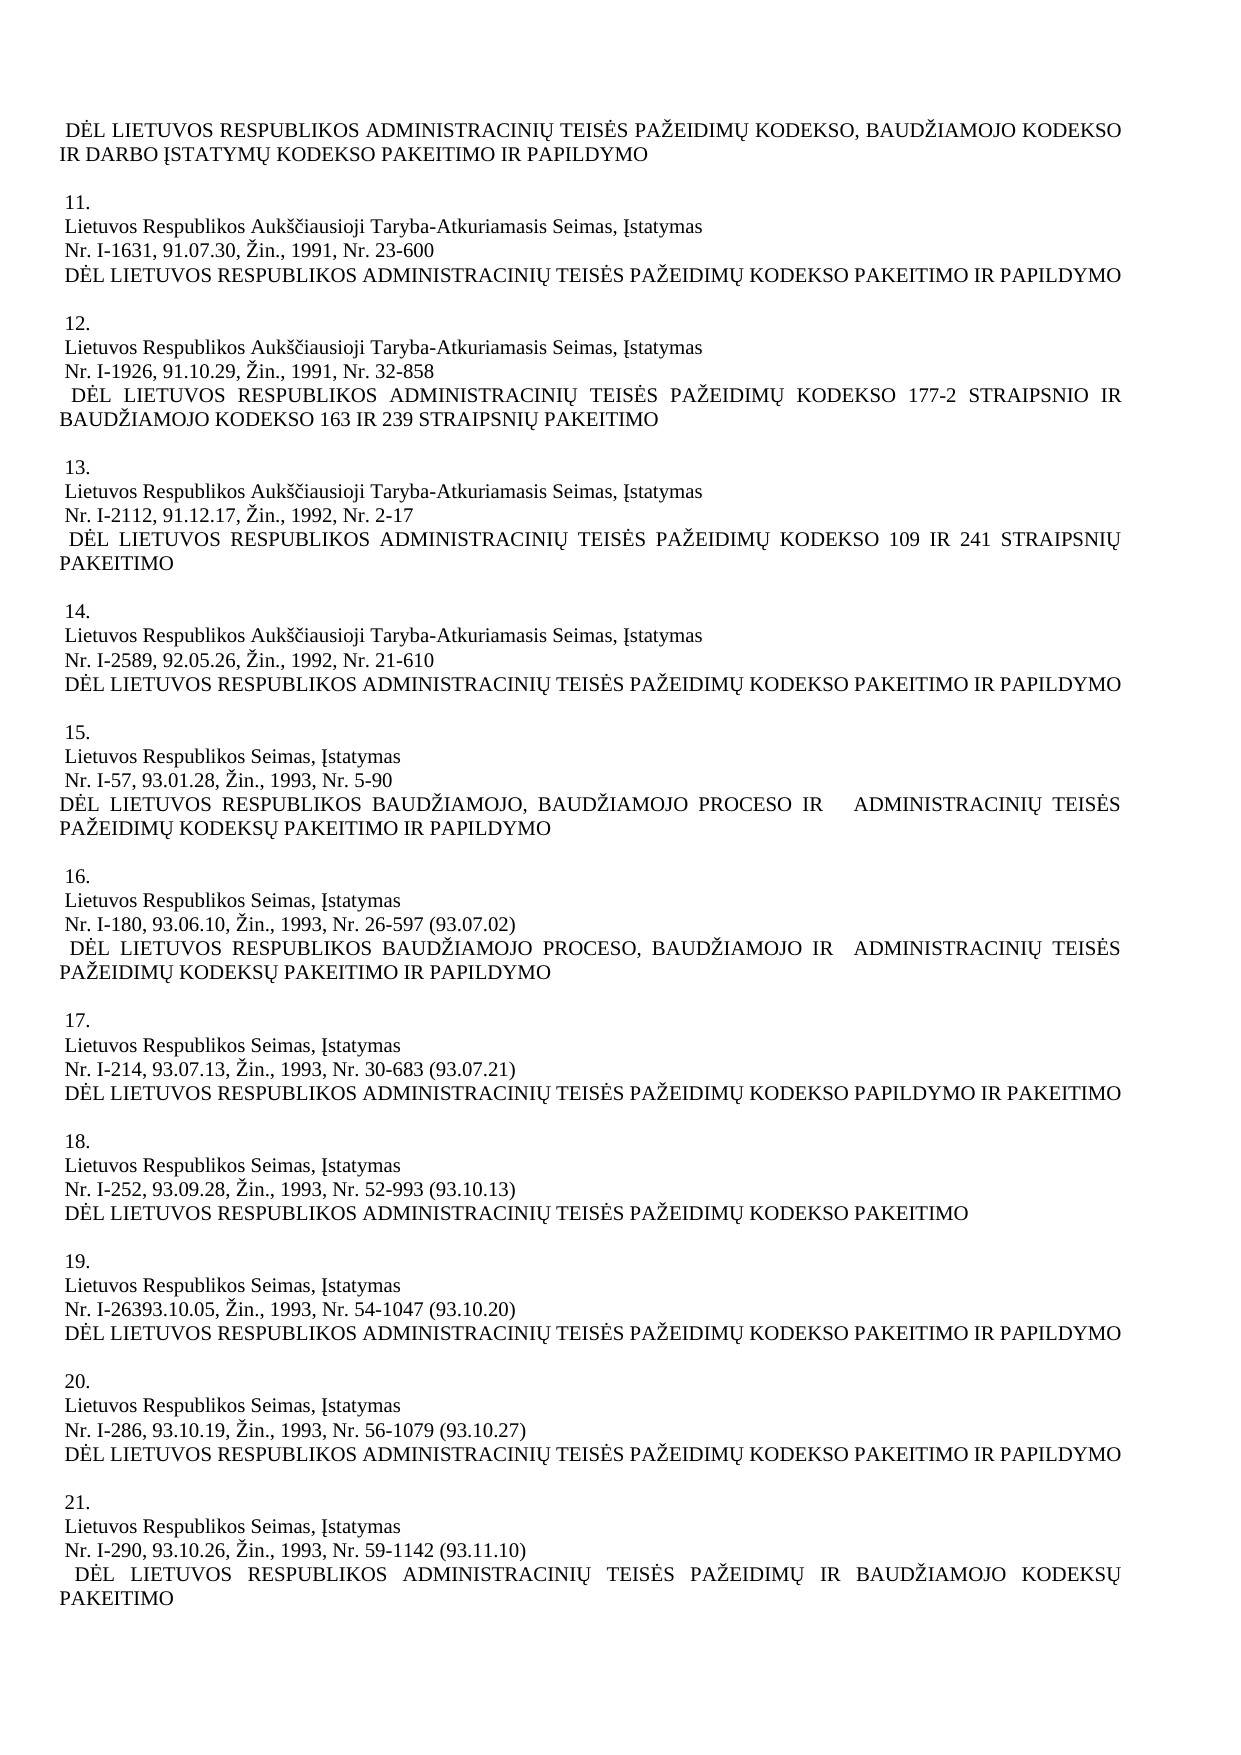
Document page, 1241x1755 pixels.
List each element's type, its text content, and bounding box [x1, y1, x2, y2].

text DĖL LIETUVOS RESPUBLIKOS ADMINISTRACINIŲ TEISĖS PAŽEIDIMŲ KODEKSO PAKEITIMO IR PAPILDYMO [59, 262, 1122, 287]
text DĖL LIETUVOS RESPUBLIKOS ADMINISTRACINIŲ TEISĖS PAŽEIDIMŲ KODEKSO PAKEITIMO IR PAPILDYMO [59, 672, 1122, 696]
text 17. [59, 1008, 1122, 1032]
text DĖL LIETUVOS RESPUBLIKOS ADMINISTRACINIŲ TEISĖS PAŽEIDIMŲ IR BAUDŽIAMOJO KODEKSŲ PAKEITIMO [59, 1562, 1122, 1610]
text Lietuvos Respublikos Seimas, Įstatymas [59, 744, 1122, 768]
text Nr. I-214, 93.07.13, Žin., 1993, Nr. 30-683 (93.07.21) [59, 1057, 1122, 1081]
text Lietuvos Respublikos Seimas, Įstatymas [59, 1032, 1122, 1057]
text Lietuvos Respublikos Aukščiausioji Taryba-Atkuriamasis Seimas, Įstatymas [59, 623, 1122, 647]
text Lietuvos Respublikos Aukščiausioji Taryba-Atkuriamasis Seimas, Įstatymas [59, 479, 1122, 503]
text Nr. I-2589, 92.05.26, Žin., 1992, Nr. 21-610 [59, 647, 1122, 672]
text DĖL LIETUVOS RESPUBLIKOS ADMINISTRACINIŲ TEISĖS PAŽEIDIMŲ KODEKSO PAKEITIMO [59, 1201, 1122, 1225]
text Lietuvos Respublikos Seimas, Įstatymas [59, 1153, 1122, 1177]
text DĖL LIETUVOS RESPUBLIKOS ADMINISTRACINIŲ TEISĖS PAŽEIDIMŲ KODEKSO PAPILDYMO IR PAKEITIMO [59, 1081, 1122, 1105]
text DĖL LIETUVOS RESPUBLIKOS ADMINISTRACINIŲ TEISĖS PAŽEIDIMŲ KODEKSO, BAUDŽIAMOJO KODEKSO IR DARBO ĮSTATYMŲ KODEKSO PAKEITIMO IR PAPILDYMO [59, 118, 1122, 166]
text Nr. I-180, 93.06.10, Žin., 1993, Nr. 26-597 (93.07.02) [59, 912, 1122, 936]
text Nr. I-290, 93.10.26, Žin., 1993, Nr. 59-1142 (93.11.10) [59, 1538, 1122, 1562]
text 14. [59, 599, 1122, 623]
text 12. [59, 311, 1122, 335]
text Nr. I-286, 93.10.19, Žin., 1993, Nr. 56-1079 (93.10.27) [59, 1417, 1122, 1442]
text DĖL LIETUVOS RESPUBLIKOS BAUDŽIAMOJO, BAUDŽIAMOJO PROCESO IR ADMINISTRACINIŲ TEISĖS PAŽEIDIMŲ KODEKSŲ PAKEITIMO IR PAPILDYMO [59, 792, 1122, 840]
text Nr. I-57, 93.01.28, Žin., 1993, Nr. 5-90 [59, 768, 1122, 792]
text DĖL LIETUVOS RESPUBLIKOS ADMINISTRACINIŲ TEISĖS PAŽEIDIMŲ KODEKSO 109 IR 241 STRAIPSNIŲ PAKEITIMO [59, 527, 1122, 575]
text DĖL LIETUVOS RESPUBLIKOS ADMINISTRACINIŲ TEISĖS PAŽEIDIMŲ KODEKSO PAKEITIMO IR PAPILDYMO [59, 1321, 1122, 1345]
text Lietuvos Respublikos Seimas, Įstatymas [59, 1514, 1122, 1538]
text 16. [59, 864, 1122, 888]
text 11. [59, 190, 1122, 214]
text Nr. I-1926, 91.10.29, Žin., 1991, Nr. 32-858 [59, 359, 1122, 383]
text Lietuvos Respublikos Seimas, Įstatymas [59, 888, 1122, 912]
text 20. [59, 1369, 1122, 1393]
text Lietuvos Respublikos Aukščiausioji Taryba-Atkuriamasis Seimas, Įstatymas [59, 214, 1122, 238]
text Nr. I-2112, 91.12.17, Žin., 1992, Nr. 2-17 [59, 503, 1122, 527]
text 19. [59, 1249, 1122, 1273]
text Lietuvos Respublikos Seimas, Įstatymas [59, 1273, 1122, 1297]
text 15. [59, 720, 1122, 744]
text DĖL LIETUVOS RESPUBLIKOS ADMINISTRACINIŲ TEISĖS PAŽEIDIMŲ KODEKSO PAKEITIMO IR PAPILDYMO [59, 1442, 1122, 1466]
text 21. [59, 1490, 1122, 1514]
text Nr. I-252, 93.09.28, Žin., 1993, Nr. 52-993 (93.10.13) [59, 1177, 1122, 1201]
text 13. [59, 455, 1122, 479]
text DĖL LIETUVOS RESPUBLIKOS ADMINISTRACINIŲ TEISĖS PAŽEIDIMŲ KODEKSO 177-2 STRAIPSNIO IR BAUDŽIAMOJO KODEKSO 163 IR 239 STRAIPSNIŲ PAKEITIMO [59, 383, 1122, 431]
text 18. [59, 1129, 1122, 1153]
text Lietuvos Respublikos Seimas, Įstatymas [59, 1393, 1122, 1417]
text Lietuvos Respublikos Aukščiausioji Taryba-Atkuriamasis Seimas, Įstatymas [59, 335, 1122, 359]
text Nr. I-1631, 91.07.30, Žin., 1991, Nr. 23-600 [59, 238, 1122, 262]
text Nr. I-26393.10.05, Žin., 1993, Nr. 54-1047 (93.10.20) [59, 1297, 1122, 1321]
text DĖL LIETUVOS RESPUBLIKOS BAUDŽIAMOJO PROCESO, BAUDŽIAMOJO IR ADMINISTRACINIŲ TEISĖS PAŽEIDIMŲ KODEKSŲ PAKEITIMO IR PAPILDYMO [59, 936, 1122, 984]
